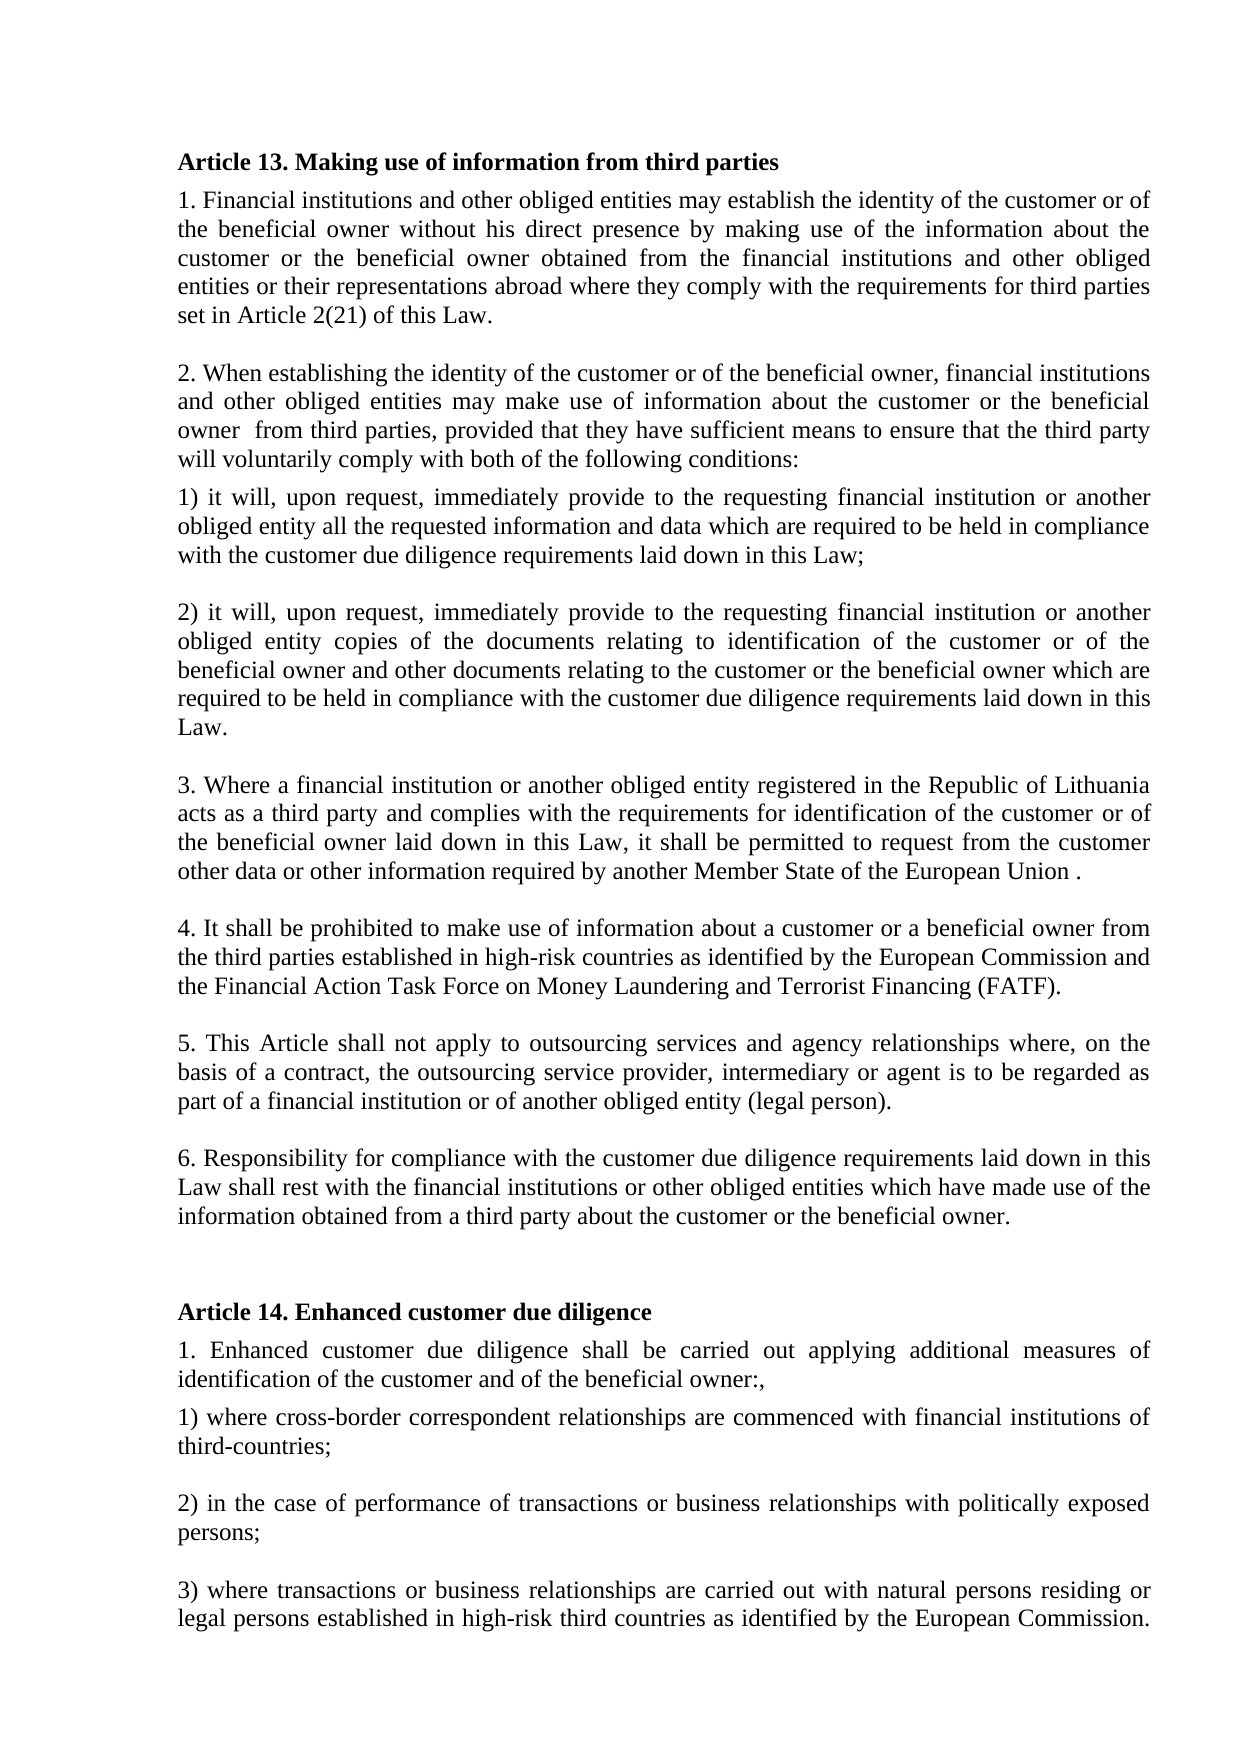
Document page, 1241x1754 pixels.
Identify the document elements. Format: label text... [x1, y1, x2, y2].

text 1. Financial institutions and other obliged entities may establish the identity of the customer or of the beneficial owner without his direct presence by making use of the information about the customer or the beneficial owner obtained from the financial institutions and other obliged entities or their representations abroad where they comply with the requirements for third parties set in Article 2(21) of this Law. [177, 185, 1152, 329]
text Article 14. Enhanced customer due diligence [177, 1297, 1152, 1326]
text 1) it will, upon request, immediately provide to the requesting financial institution or another obliged entity all the requested information and data which are required to be held in compliance with the customer due diligence requirements laid down in this Law; [177, 482, 1152, 568]
text 2) in the case of performance of transactions or business relationships with politically exposed persons; [177, 1488, 1152, 1546]
text 2) it will, upon request, immediately provide to the requesting financial institution or another obliged entity copies of the documents relating to identification of the customer or of the beneficial owner and other documents relating to the customer or the beneficial owner which are required to be held in compliance with the customer due diligence requirements laid down in this Law. [177, 597, 1152, 741]
text 5. This Article shall not apply to outsourcing services and agency relationships where, on the basis of a contract, the outsourcing service provider, intermediary or agent is to be regarded as part of a financial institution or of another obliged entity (legal person). [177, 1028, 1152, 1115]
text Article 13. Making use of information from third parties [177, 147, 1152, 176]
text 1) where cross-border correspondent relationships are commenced with financial institutions of third-countries; [177, 1402, 1152, 1460]
text 4. It shall be prohibited to make use of information about a customer or a beneficial owner from the third parties established in high-risk countries as identified by the European Commission and the Financial Action Task Force on Money Laundering and Terrorist Financing (FATF). [177, 913, 1152, 1000]
text 6. Responsibility for compliance with the customer due diligence requirements laid down in this Law shall rest with the financial institutions or other obliged entities which have made use of the information obtained from a third party about the customer or the beneficial owner. [177, 1143, 1152, 1230]
text 3. Where a financial institution or another obliged entity registered in the Republic of Lithuania acts as a third party and complies with the requirements for identification of the customer or of the beneficial owner laid down in this Law, it shall be permitted to request from the customer other data or other information required by another Member State of the European Union . [177, 770, 1152, 885]
text 3) where transactions or business relationships are carried out with natural persons residing or legal persons established in high-risk third countries as identified by the European Commission. [177, 1575, 1152, 1632]
text 2. When establishing the identity of the customer or of the beneficial owner, financial institutions and other obliged entities may make use of information about the customer or the beneficial owner from third parties, provided that they have sufficient means to ensure that the third party will voluntarily comply with both of the following conditions: [177, 358, 1152, 473]
text 1. Enhanced customer due diligence shall be carried out applying additional measures of identification of the customer and of the beneficial owner:, [177, 1335, 1152, 1393]
